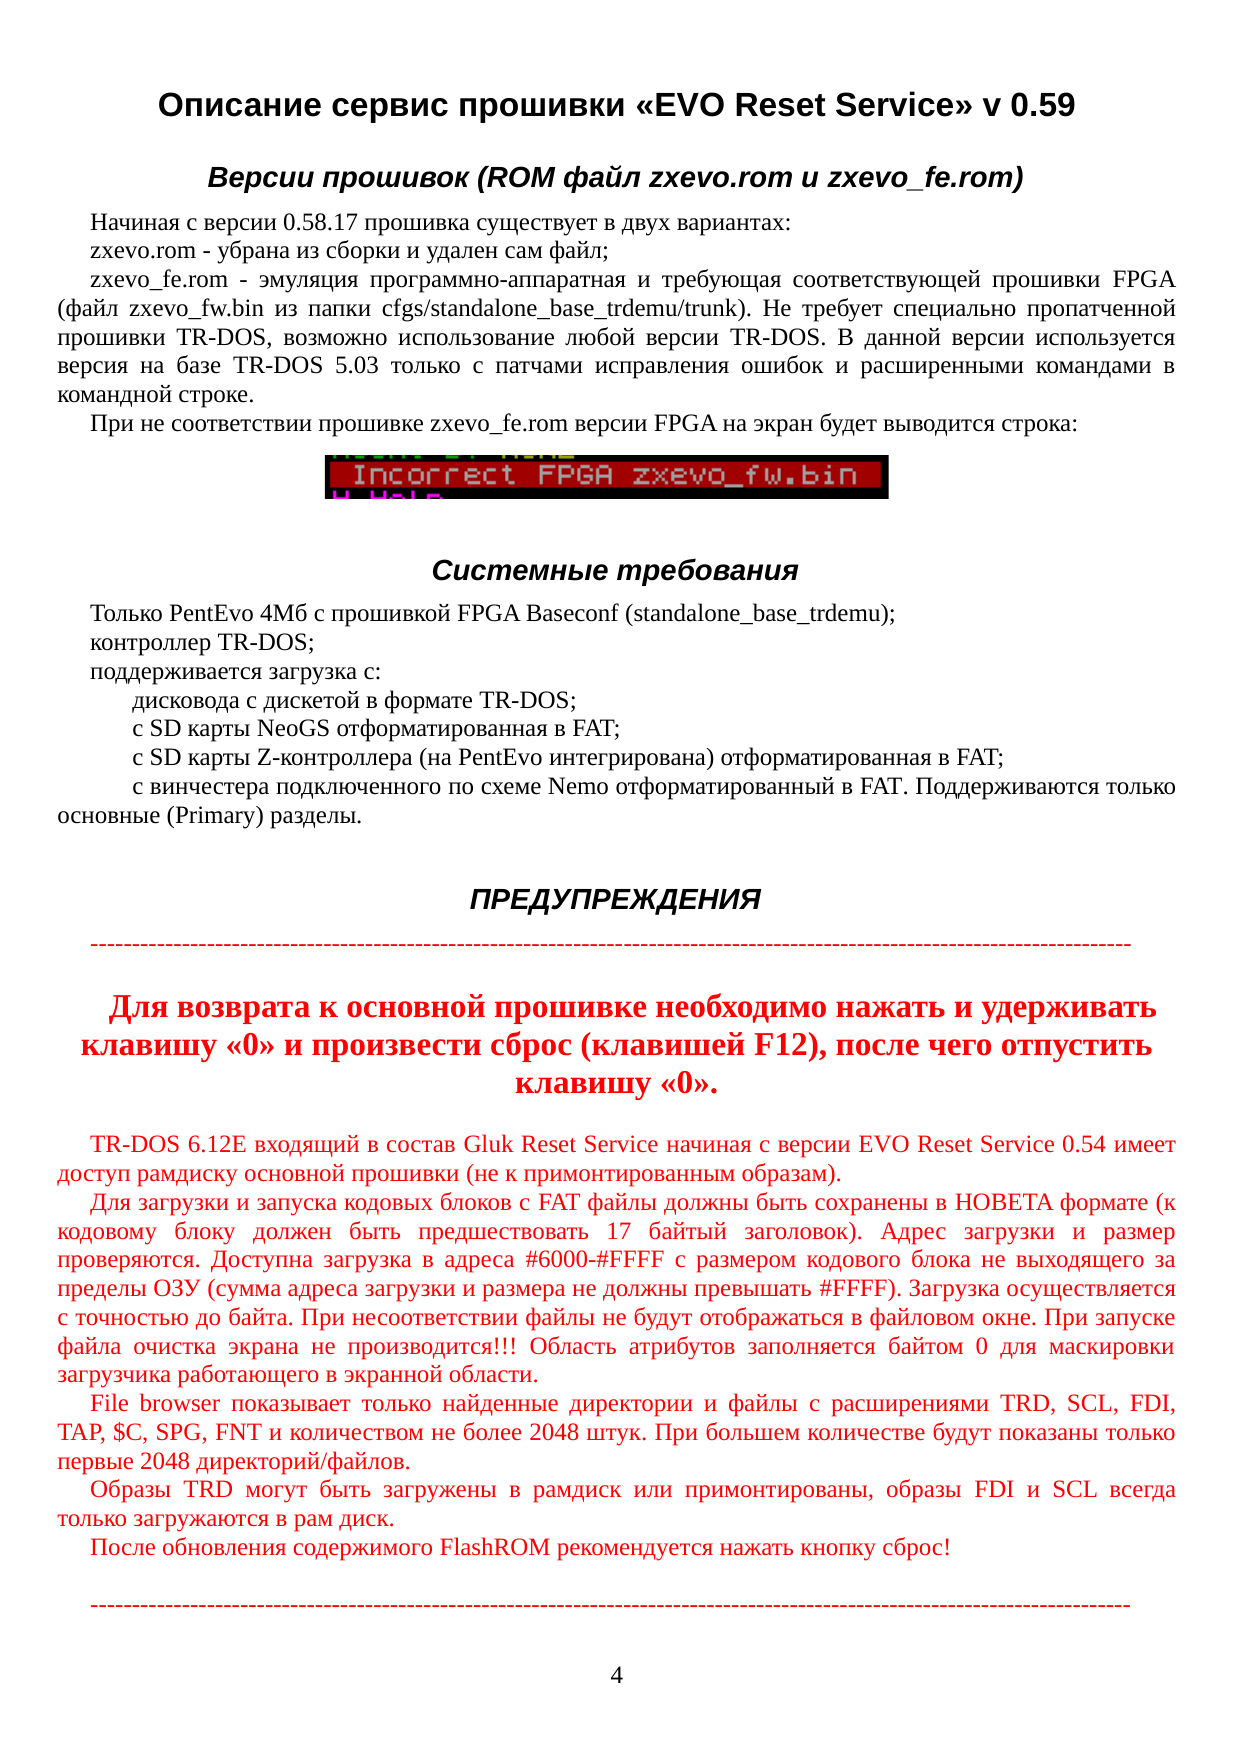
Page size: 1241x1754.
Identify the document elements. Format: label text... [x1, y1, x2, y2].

text TR-DOS 6.12E входящий в состав Gluk Reset Service начиная с версии EVO Reset Service 0.54 имеет доступ рамдиску основной прошивки (не к примонтированным образам). [57, 1129, 1176, 1187]
text Для загрузки и запуска кодовых блоков с FAT файлы должны быть сохранены в HOBETA формате (к кодовому блоку должен быть предшествовать 17 байтый заголовок). Адрес загрузки и размер проверяются. Доступна загрузка в адреса #6000-#FFFF с размером кодового блока не выходящего за пределы ОЗУ (сумма адреса загрузки и размера не должны превышать #FFFF). Загрузка осуществляется с точностью до байта. При несоответствии файлы не будут отображаться в файловом окне. При запуске файла очистка экрана не производится!!! Область атрибутов заполняется байтом 0 для маскировки загрузчика работающего в экранной области. [57, 1187, 1176, 1388]
subtitle Версии прошивок (ROM файл zxevo.rom и zxevo_fe.rom) [57, 161, 1176, 194]
text Начиная с версии 0.58.17 прошивка существует в двух вариантах: [57, 207, 1176, 235]
text дисковода с дискетой в формате TR-DOS; [57, 685, 1176, 713]
text При не соответствии прошивке zxevo_fe.rom версии FPGA на экран будет выводится строка: [57, 408, 1176, 437]
subtitle Описание сервис прошивки «EVO Reset Service» v 0.59 [57, 84, 1176, 123]
picture [324, 455, 889, 499]
subtitle Системные требования [57, 552, 1176, 586]
text zxevo.rom - убрана из сборки и удален сам файл; [57, 235, 1176, 264]
text Только PentEvo 4Мб с прошивкой FPGA Baseconf (standalone_base_trdemu); [57, 598, 1176, 627]
text с SD карты Z-контроллера (на PentEvo интегрирована) отформатированная в FAT; [57, 742, 1176, 771]
text с винчестера подключенного по схеме Nemo отформатированный в FAT. Поддерживаются только основные (Primary) разделы. [57, 771, 1176, 828]
text контроллер TR-DOS; [57, 627, 1176, 656]
text ----------------------------------------------------------------------------------------------------------------------------- [57, 928, 1176, 957]
subtitle ПРЕДУПРЕЖДЕНИЯ [57, 882, 1176, 916]
text ----------------------------------------------------------------------------------------------------------------------------- [57, 1589, 1176, 1618]
text File browser показывает только найденные директории и файлы c расширениями TRD, SCL, FDI, TAP, $C, SPG, FNT и количеством не более 2048 штук. При большем количестве будут показаны только первые 2048 директорий/файлов. [57, 1388, 1176, 1474]
text Образы TRD могут быть загружены в рамдиск или примонтированы, образы FDI и SCL всегда только загружаются в рам диск. [57, 1474, 1176, 1532]
text zxevo_fe.rom - эмуляция программно-аппаратная и требующая соответствующей прошивки FPGA (файл zxevo_fw.bin из папки cfgs/standalone_base_trdemu/trunk). Не требует специально пропатченной прошивки TR-DOS, возможно использование любой версии TR-DOS. В данной версии используется версия на базе TR-DOS 5.03 только с патчами исправления ошибок и расширенными командами в командной строке. [57, 264, 1176, 408]
text После обновления содержимого FlashROM рекомендуется нажать кнопку сброс! [57, 1532, 1176, 1561]
text c SD карты NeoGS отформатированная в FAT; [57, 713, 1176, 742]
text поддерживается загрузка с: [57, 656, 1176, 685]
text Для возврата к основной прошивке необходимо нажать и удерживать клавишу «0» и произвести сброс (клавишей F12), после чего отпустить клавишу «0». [57, 986, 1176, 1101]
